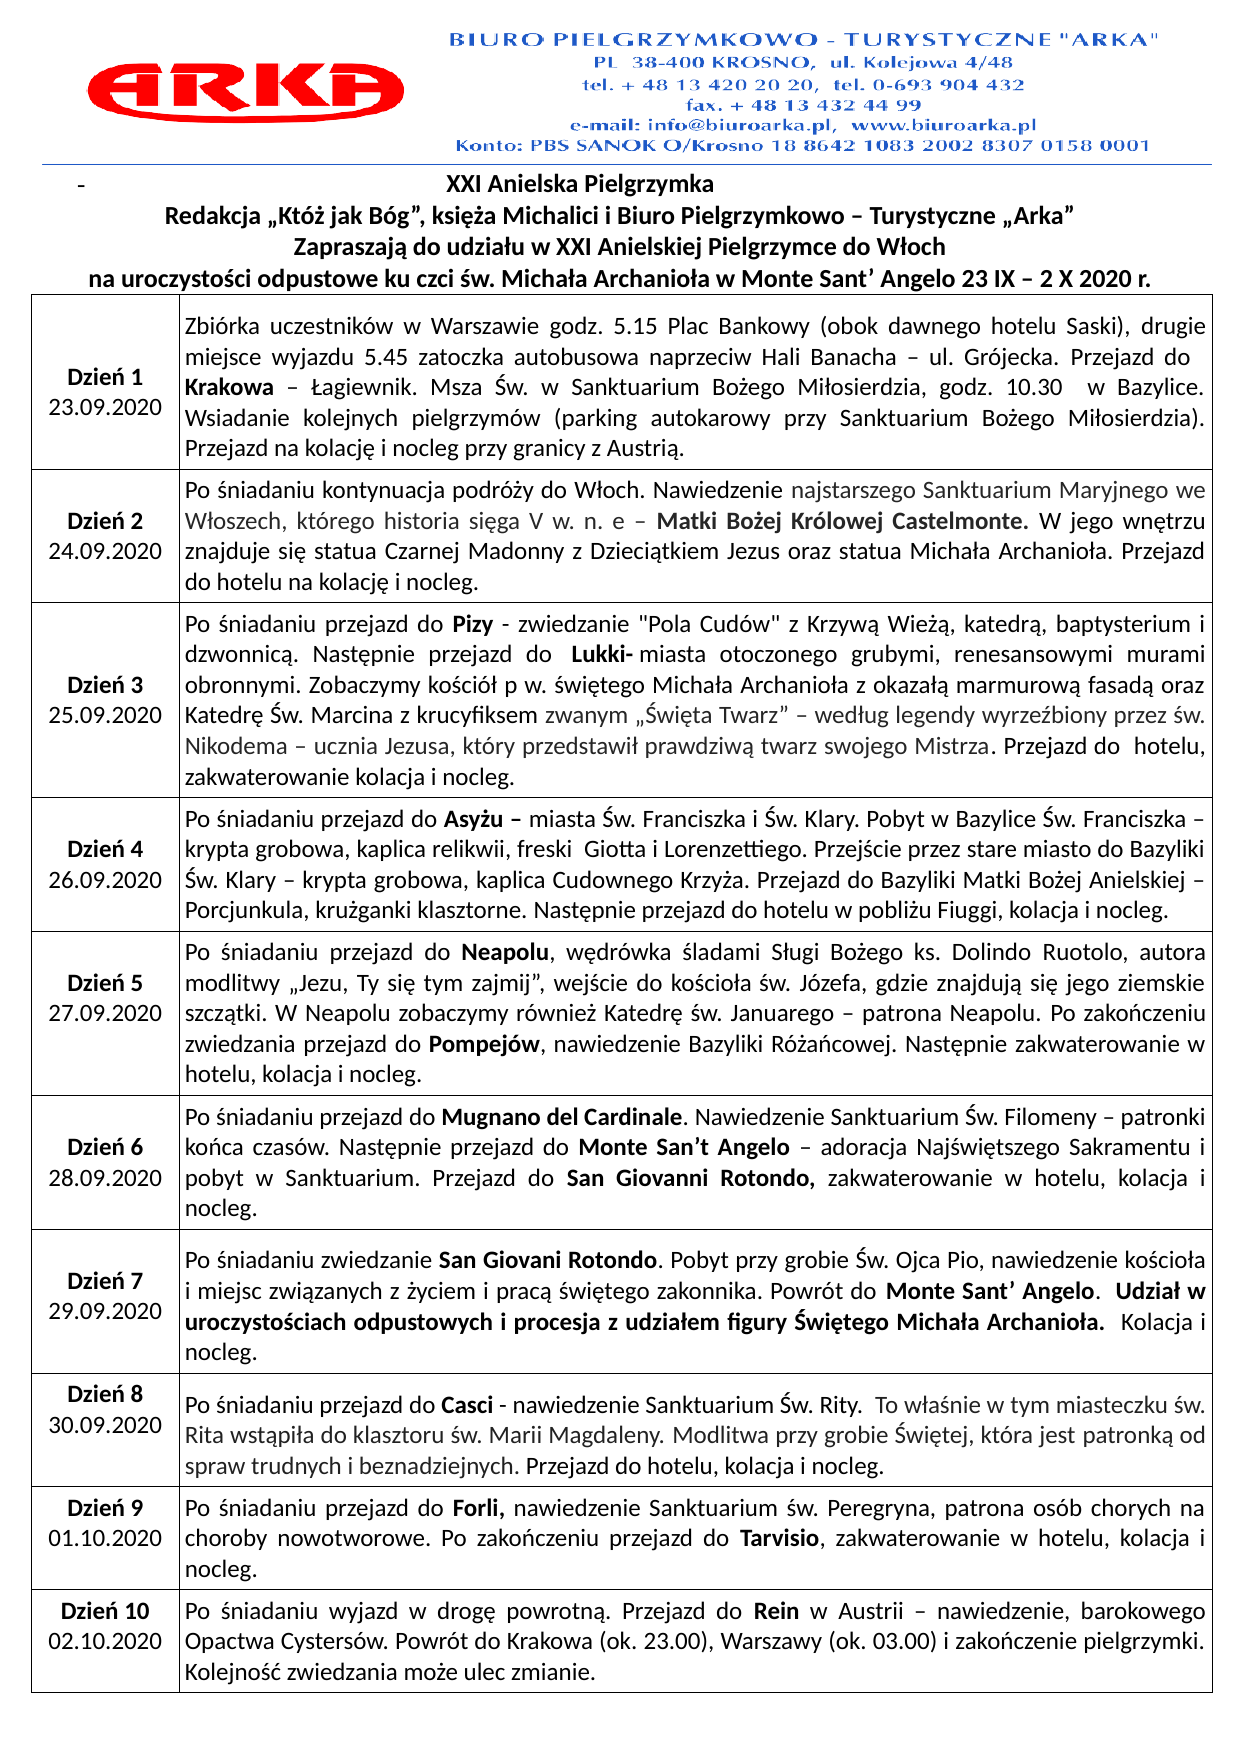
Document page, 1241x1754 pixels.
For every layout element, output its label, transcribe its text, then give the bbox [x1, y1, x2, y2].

text na uroczystości odpustowe ku czci św. Michała Archanioła w Monte Sant’ Angelo 23 IX – 2 X 2020 r. [77, 262, 1163, 294]
table_cell Dzień 7 29.09.2020 [32, 1230, 179, 1372]
table_cell Po śniadaniu przejazd do Pizy - zwiedzanie "Pola Cudów" z Krzywą Wieżą, katedrą, baptysterium i dzwonnicą. Następnie przejazd do Lukki- miasta otoczonego grubymi, renesansowymi murami obronnymi. Zobaczymy kościół p w. świętego Michała Archanioła z okazałą marmurową fasadą oraz Katedrę Św. Marcina z krucyfiksem zwanym „Święta Twarz” – według legendy wyrzeźbiony przez św. Nikodema – ucznia Jezusa, który przedstawił prawdziwą twarz swojego Mistrza. Przejazd do hotelu, zakwaterowanie kolacja i nocleg. [180, 603, 1212, 797]
table_cell Dzień 5 27.09.2020 [32, 932, 179, 1095]
table_cell Dzień 4 26.09.2020 [32, 798, 179, 931]
table_cell Po śniadaniu przejazd do Casci - nawiedzenie Sanktuarium Św. Rity. To właśnie w tym miasteczku św. Rita wstąpiła do klasztoru św. Marii Magdaleny. Modlitwa przy grobie Świętej, która jest patronką od spraw trudnych i beznadziejnych. Przejazd do hotelu, kolacja i nocleg. [180, 1374, 1212, 1486]
table_cell Dzień 9 01.10.2020 [32, 1487, 179, 1589]
table_cell Dzień 8 30.09.2020 [32, 1374, 179, 1486]
table_cell Po śniadaniu przejazd do Neapolu, wędrówka śladami Sługi Bożego ks. Dolindo Ruotolo, autora modlitwy „Jezu, Ty się tym zajmij”, wejście do kościoła św. Józefa, gdzie znajdują się jego ziemskie szczątki. W Neapolu zobaczymy również Katedrę św. Januarego – patrona Neapolu. Po zakończeniu zwiedzania przejazd do Pompejów, nawiedzenie Bazyliki Różańcowej. Następnie zakwaterowanie w hotelu, kolacja i nocleg. [180, 932, 1212, 1095]
table_header Zbiórka uczestników w Warszawie godz. 5.15 Plac Bankowy (obok dawnego hotelu Saski), drugie miejsce wyjazdu 5.45 zatoczka autobusowa naprzeciw Hali Banacha – ul. Grójecka. Przejazd do Krakowa – Łagiewnik. Msza Św. w Sanktuarium Bożego Miłosierdzia, godz. 10.30 w Bazylice. Wsiadanie kolejnych pielgrzymów (parking autokarowy przy Sanktuarium Bożego Miłosierdzia). Przejazd na kolację i nocleg przy granicy z Austrią. [180, 295, 1212, 469]
text Zapraszają do udziału w XXI Anielskiej Pielgrzymce do Włoch [77, 231, 1163, 262]
table_cell Po śniadaniu wyjazd w drogę powrotną. Przejazd do Rein w Austrii – nawiedzenie, barokowego Opactwa Cystersów. Powrót do Krakowa (ok. 23.00), Warszawy (ok. 03.00) i zakończenie pielgrzymki. Kolejność zwiedzania może ulec zmianie. [180, 1590, 1212, 1692]
table_header Dzień 1 23.09.2020 [32, 295, 179, 469]
table_cell Dzień 3 25.09.2020 [32, 603, 179, 797]
table_cell Po śniadaniu przejazd do Asyżu – miasta Św. Franciszka i Św. Klary. Pobyt w Bazylice Św. Franciszka – krypta grobowa, kaplica relikwii, freski Giotta i Lorenzettiego. Przejście przez stare miasto do Bazyliki Św. Klary – krypta grobowa, kaplica Cudownego Krzyża. Przejazd do Bazyliki Matki Bożej Anielskiej – Porcjunkula, krużganki klasztorne. Następnie przejazd do hotelu w pobliżu Fiuggi, kolacja i nocleg. [180, 798, 1212, 931]
table_cell Po śniadaniu przejazd do Forli, nawiedzenie Sanktuarium św. Peregryna, patrona osób chorych na choroby nowotworowe. Po zakończeniu przejazd do Tarvisio, zakwaterowanie w hotelu, kolacja i nocleg. [180, 1487, 1212, 1589]
table_cell Dzień 2 24.09.2020 [32, 470, 179, 602]
table_cell Po śniadaniu kontynuacja podróży do Włoch. Nawiedzenie najstarszego Sanktuarium Maryjnego we Włoszech, którego historia sięga V w. n. e – Matki Bożej Królowej Castelmonte. W jego wnętrzu znajduje się statua Czarnej Madonny z Dzieciątkiem Jezus oraz statua Michała Archanioła. Przejazd do hotelu na kolację i nocleg. [180, 470, 1212, 602]
table_cell Po śniadaniu przejazd do Mugnano del Cardinale. Nawiedzenie Sanktuarium Św. Filomeny – patronki końca czasów. Następnie przejazd do Monte San’t Angelo – adoracja Najświętszego Sakramentu i pobyt w Sanktuarium. Przejazd do San Giovanni Rotondo, zakwaterowanie w hotelu, kolacja i nocleg. [180, 1096, 1212, 1228]
text - XXI Anielska Pielgrzymka [38, 30, 1215, 199]
table_cell Po śniadaniu zwiedzanie San Giovani Rotondo. Pobyt przy grobie Św. Ojca Pio, nawiedzenie kościoła i miejsc związanych z życiem i pracą świętego zakonnika. Powrót do Monte Sant’ Angelo. Udział w uroczystościach odpustowych i procesja z udziałem figury Świętego Michała Archanioła. Kolacja i nocleg. [180, 1230, 1212, 1372]
table_cell Dzień 10 02.10.2020 [32, 1590, 179, 1692]
text Redakcja „Któż jak Bóg”, księża Michalici i Biuro Pielgrzymkowo – Turystyczne „Arka” [77, 199, 1163, 231]
table_cell Dzień 6 28.09.2020 [32, 1096, 179, 1228]
